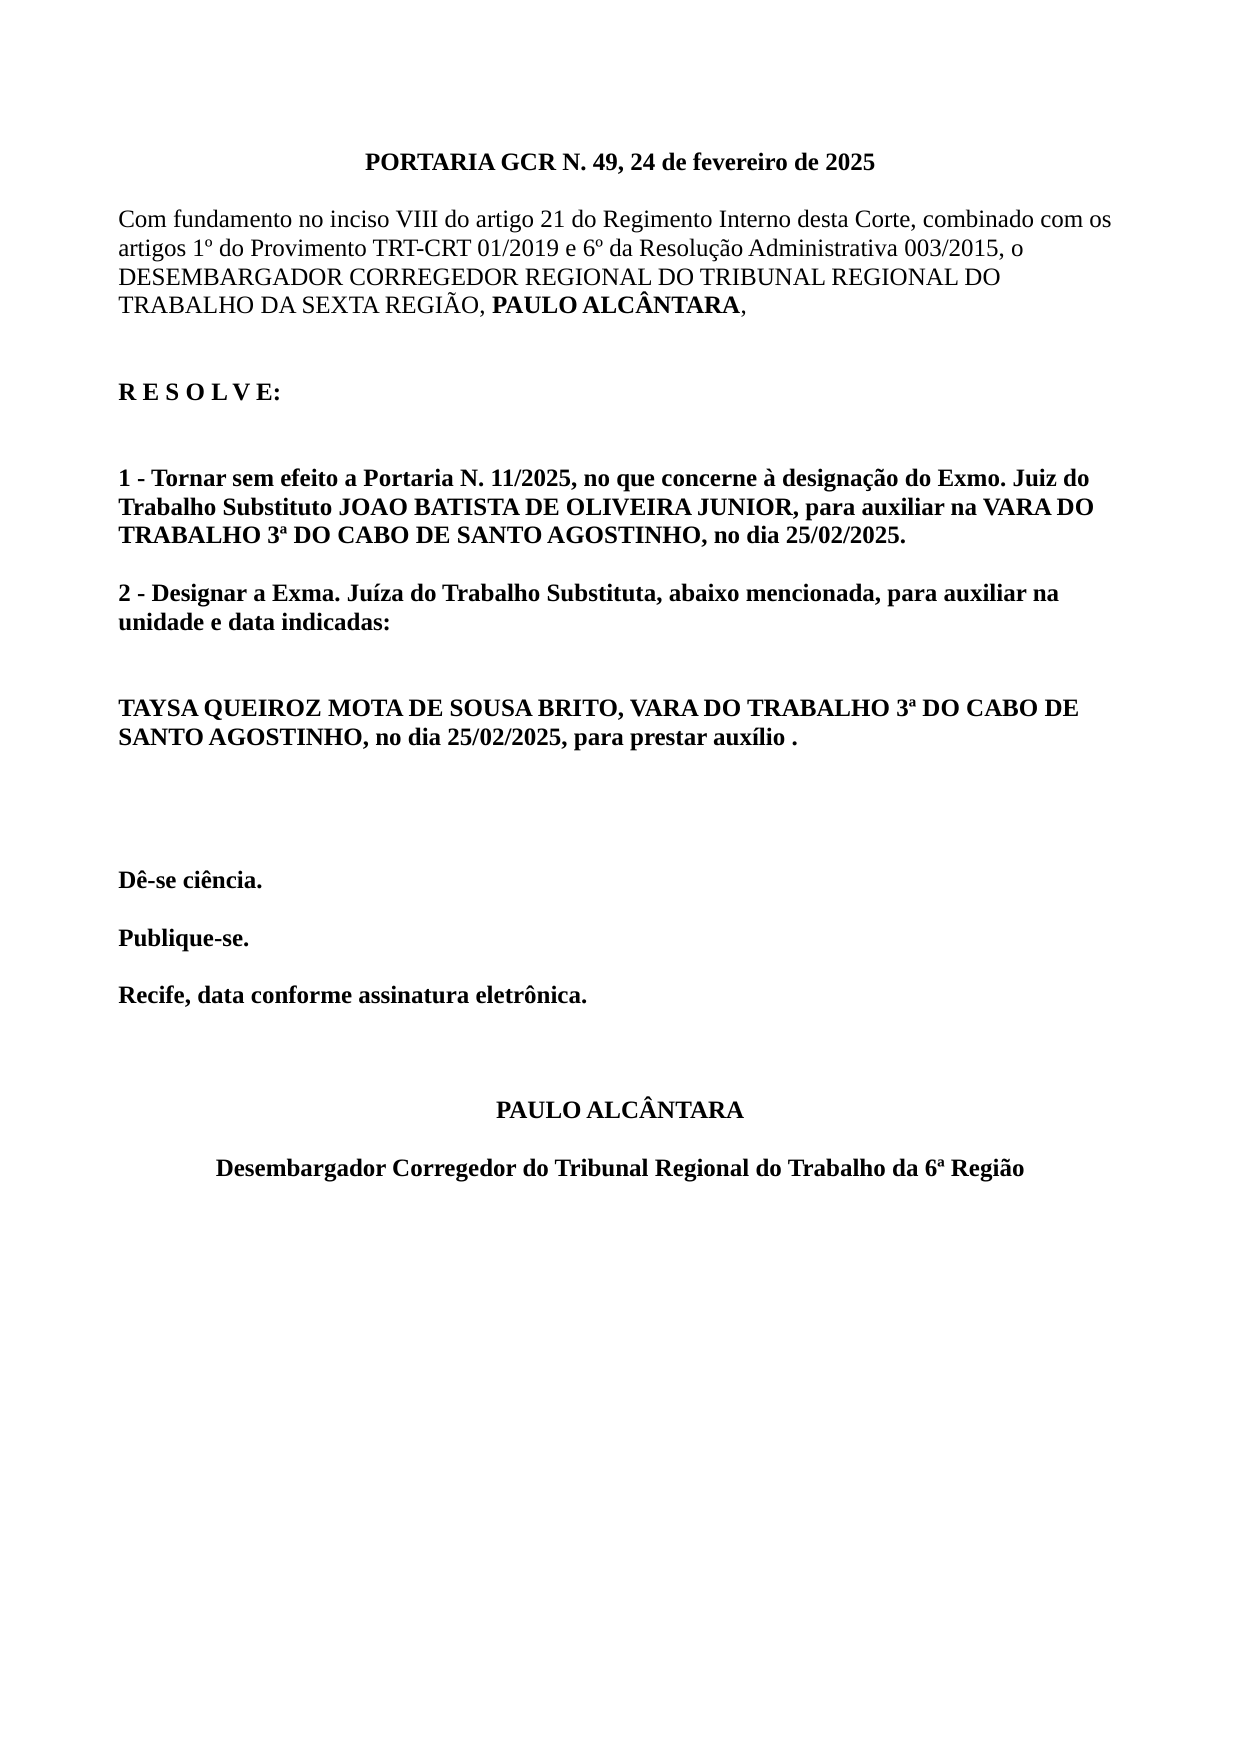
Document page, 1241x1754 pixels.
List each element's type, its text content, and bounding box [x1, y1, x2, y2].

text PAULO ALCÂNTARA [118, 1096, 1122, 1124]
text Dê-se ciência. [118, 866, 1122, 894]
text Recife, data conforme assinatura eletrônica. [118, 981, 1122, 1009]
text Desembargador Corregedor do Tribunal Regional do Trabalho da 6ª Região [118, 1153, 1122, 1182]
text PORTARIA GCR N. 49, 24 de fevereiro de 2025 [118, 147, 1122, 176]
text R E S O L V E: [118, 377, 1122, 406]
text Com fundamento no inciso VIII do artigo 21 do Regimento Interno desta Corte, combinado com os artigos 1º do Provimento TRT-CRT 01/2019 e 6º da Resolução Administrativa 003/2015, o DESEMBARGADOR CORREGEDOR REGIONAL DO TRIBUNAL REGIONAL DO TRABALHO DA SEXTA REGIÃO, PAULO ALCÂNTARA, [118, 204, 1122, 319]
text 2 - Designar a Exma. Juíza do Trabalho Substituta, abaixo mencionada, para auxiliar na unidade e data indicadas: [118, 578, 1122, 636]
text Publique-se. [118, 923, 1122, 952]
text TAYSA QUEIROZ MOTA DE SOUSA BRITO, VARA DO TRABALHO 3ª DO CABO DE SANTO AGOSTINHO, no dia 25/02/2025, para prestar auxílio . [118, 693, 1122, 751]
text 1 - Tornar sem efeito a Portaria N. 11/2025, no que concerne à designação do Exmo. Juiz do Trabalho Substituto JOAO BATISTA DE OLIVEIRA JUNIOR, para auxiliar na VARA DO TRABALHO 3ª DO CABO DE SANTO AGOSTINHO, no dia 25/02/2025. [118, 463, 1122, 549]
